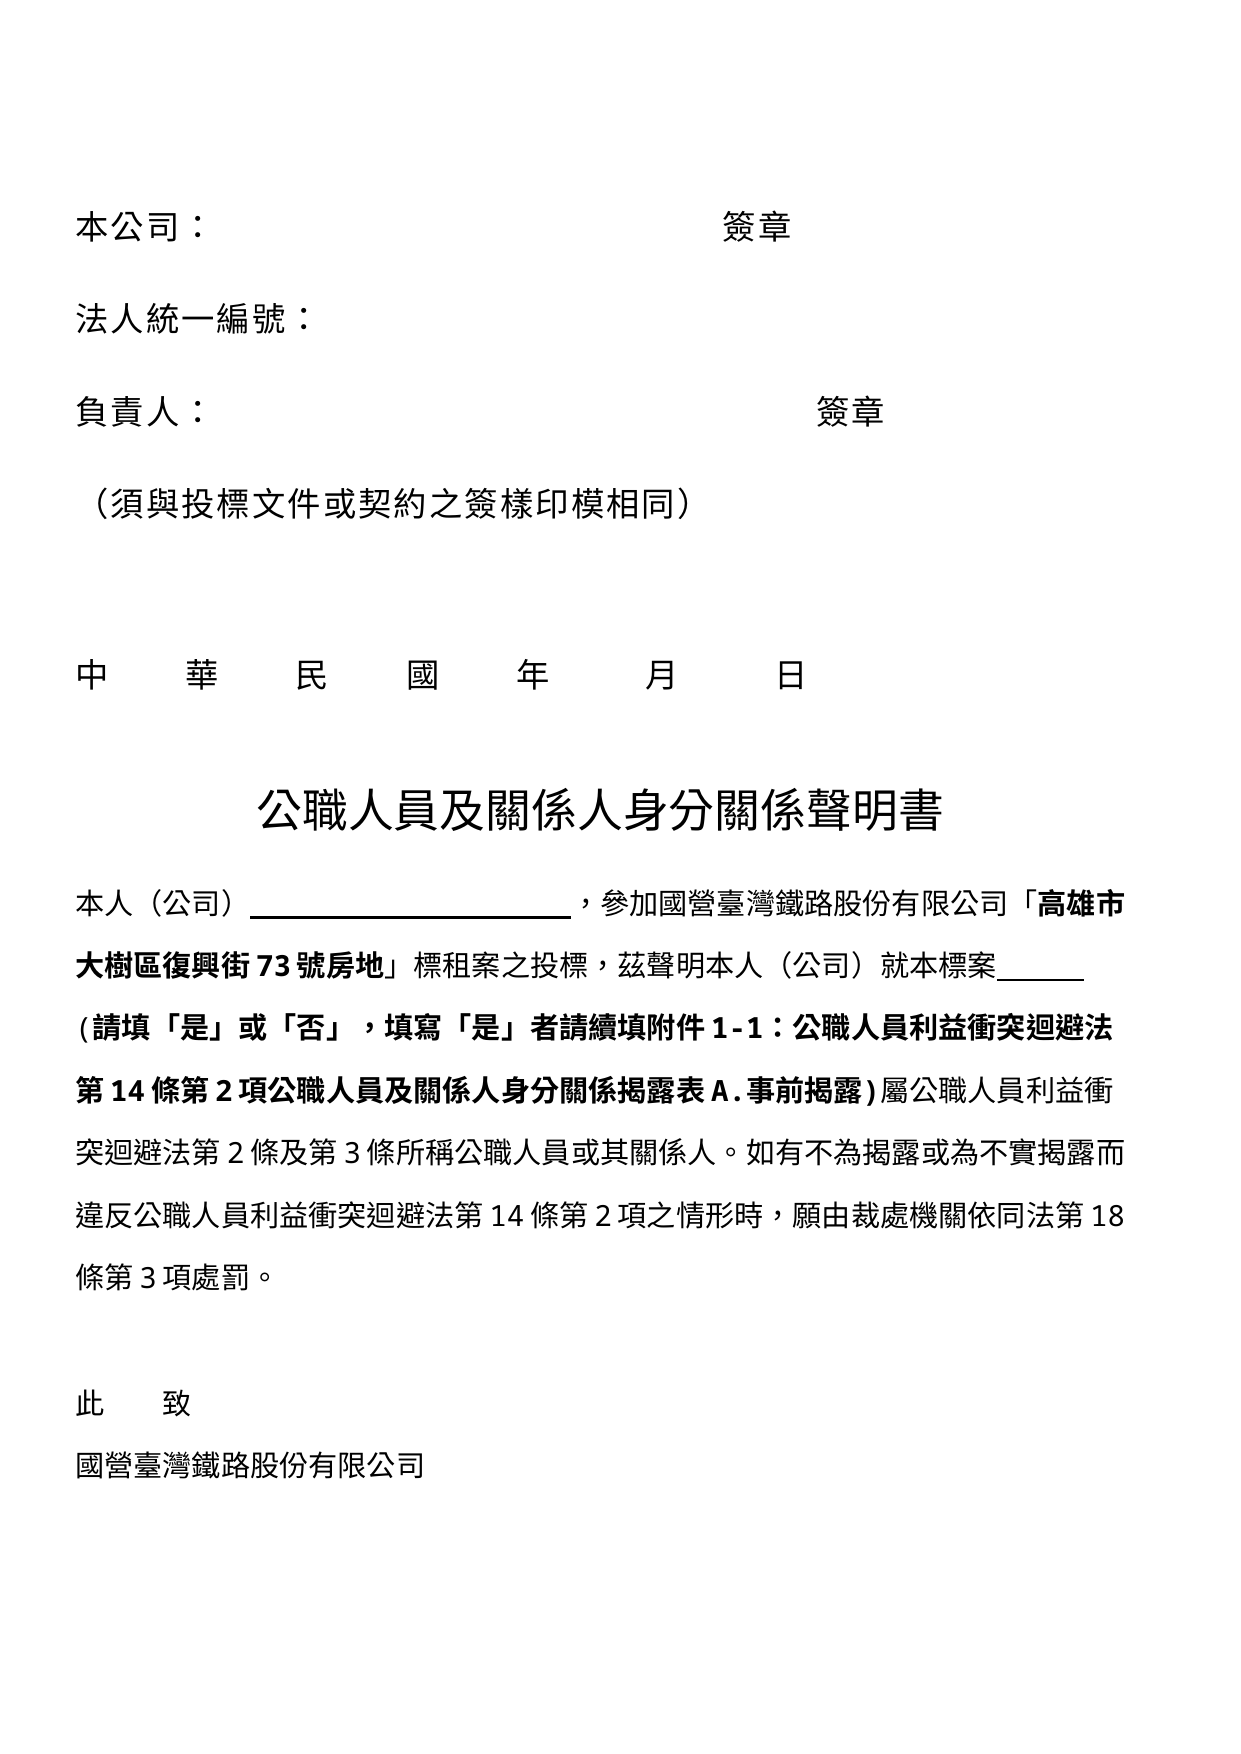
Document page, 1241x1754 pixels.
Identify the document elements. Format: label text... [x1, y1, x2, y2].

text 本人（公司） ，參加國營臺灣鐵路股份有限公司「高雄市大樹區復興街73號房地」標租案之投標，茲聲明本人（公司）就本標案 (請填「是」或「否」，填寫「是」者請續填附件1-1：公職人員利益衝突迴避法第14條第2項公職人員及關係人身分關係揭露表A.事前揭露)屬公職人員利益衝突迴避法第2條及第3條所稱公職人員或其關係人。如有不為揭露或為不實揭露而違反公職人員利益衝突迴避法第14條第2項之情形時，願由裁處機關依同法第18條第3項處罰。 [75, 860, 1125, 1297]
text 負責人： 簽章 [75, 368, 1000, 431]
text 公職人員及關係人身分關係聲明書 [75, 735, 1125, 860]
text 國營臺灣鐵路股份有限公司 [75, 1422, 1125, 1485]
text 中 華 民 國 年 月 日 [75, 631, 1125, 697]
text 本公司： 簽章 [75, 183, 1000, 246]
text 此 致 [75, 1360, 1125, 1422]
text （須與投標文件或契約之簽樣印模相同） [75, 461, 1000, 523]
text 法人統一編號： [75, 276, 1000, 338]
